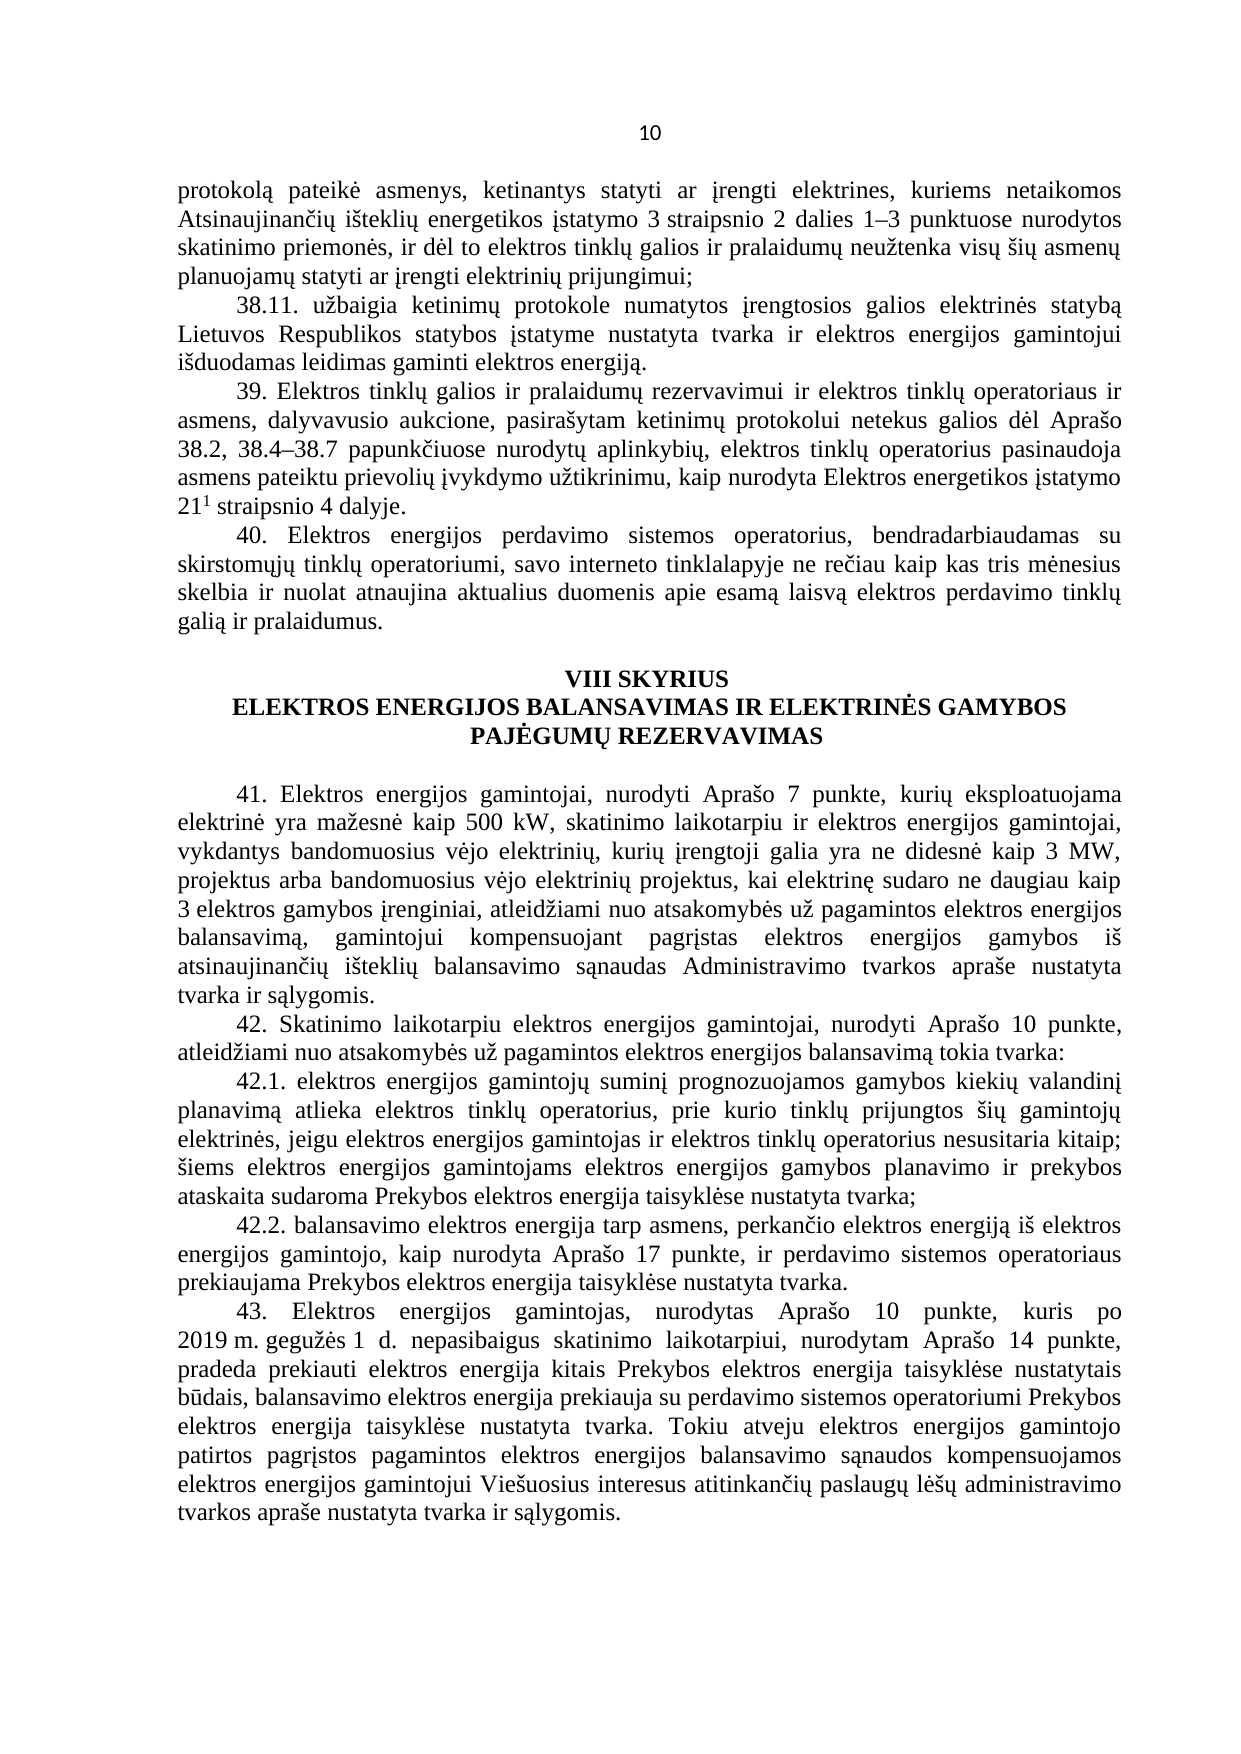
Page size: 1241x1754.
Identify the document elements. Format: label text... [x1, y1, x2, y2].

text 42.2. balansavimo elektros energija tarp asmens, perkančio elektros energiją iš elektros energijos gamintojo, kaip nurodyta Aprašo 17 punkte, ir perdavimo sistemos operatoriaus prekiaujama Prekybos elektros energija taisyklėse nustatyta tvarka. [177, 1210, 1122, 1296]
text 40. Elektros energijos perdavimo sistemos operatorius, bendradarbiaudamas su skirstomųjų tinklų operatoriumi, savo interneto tinklalapyje ne rečiau kaip kas tris mėnesius skelbia ir nuolat atnaujina aktualius duomenis apie esamą laisvą elektros perdavimo tinklų galią ir pralaidumus. [177, 520, 1122, 635]
text 42.1. elektros energijos gamintojų suminį prognozuojamos gamybos kiekių valandinį planavimą atlieka elektros tinklų operatorius, prie kurio tinklų prijungtos šių gamintojų elektrinės, jeigu elektros energijos gamintojas ir elektros tinklų operatorius nesusitaria kitaip; šiems elektros energijos gamintojams elektros energijos gamybos planavimo ir prekybos ataskaita sudaroma Prekybos elektros energija taisyklėse nustatyta tvarka; [177, 1066, 1122, 1210]
text protokolą pateikė asmenys, ketinantys statyti ar įrengti elektrines, kuriems netaikomos Atsinaujinančių išteklių energetikos įstatymo 3 straipsnio 2 dalies 1–3 punktuose nurodytos skatinimo priemonės, ir dėl to elektros tinklų galios ir pralaidumų neužtenka visų šių asmenų planuojamų statyti ar įrengti elektrinių prijungimui; [177, 175, 1122, 290]
text 41. Elektros energijos gamintojai, nurodyti Aprašo 7 punkte, kurių eksploatuojama elektrinė yra mažesnė kaip 500 kW, skatinimo laikotarpiu ir elektros energijos gamintojai, vykdantys bandomuosius vėjo elektrinių, kurių įrengtoji galia yra ne didesnė kaip 3 MW, projektus arba bandomuosius vėjo elektrinių projektus, kai elektrinę sudaro ne daugiau kaip 3 elektros gamybos įrenginiai, atleidžiami nuo atsakomybės už pagamintos elektros energijos balansavimą, gamintojui kompensuojant pagrįstas elektros energijos gamybos iš atsinaujinančių išteklių balansavimo sąnaudas Administravimo tvarkos apraše nustatyta tvarka ir sąlygomis. [177, 779, 1122, 1009]
text 38.11. užbaigia ketinimų protokole numatytos įrengtosios galios elektrinės statybą Lietuvos Respublikos statybos įstatyme nustatyta tvarka ir elektros energijos gamintojui išduodamas leidimas gaminti elektros energiją. [177, 290, 1122, 376]
text 42. Skatinimo laikotarpiu elektros energijos gamintojai, nurodyti Aprašo 10 punkte, atleidžiami nuo atsakomybės už pagamintos elektros energijos balansavimą tokia tvarka: [177, 1009, 1122, 1066]
text VIII SKYRIUS ELEKTROS ENERGIJOS BALANSAVIMAS IR ELEKTRINĖS GAMYBOS PAJĖGUMŲ REZERVAVIMAS [177, 664, 1122, 750]
text 43. Elektros energijos gamintojas, nurodytas Aprašo 10 punkte, kuris po 2019 m. gegužės 1 d. nepasibaigus skatinimo laikotarpiui, nurodytam Aprašo 14 punkte, pradeda prekiauti elektros energija kitais Prekybos elektros energija taisyklėse nustatytais būdais, balansavimo elektros energija prekiauja su perdavimo sistemos operatoriumi Prekybos elektros energija taisyklėse nustatyta tvarka. Tokiu atveju elektros energijos gamintojo patirtos pagrįstos pagamintos elektros energijos balansavimo sąnaudos kompensuojamos elektros energijos gamintojui Viešuosius interesus atitinkančių paslaugų lėšų administravimo tvarkos apraše nustatyta tvarka ir sąlygomis. [177, 1296, 1122, 1526]
text 39. Elektros tinklų galios ir pralaidumų rezervavimui ir elektros tinklų operatoriaus ir asmens, dalyvavusio aukcione, pasirašytam ketinimų protokolui netekus galios dėl Aprašo 38.2, 38.4–38.7 papunkčiuose nurodytų aplinkybių, elektros tinklų operatorius pasinaudoja asmens pateiktu prievolių įvykdymo užtikrinimu, kaip nurodyta Elektros energetikos įstatymo 211 straipsnio 4 dalyje. [177, 376, 1122, 520]
